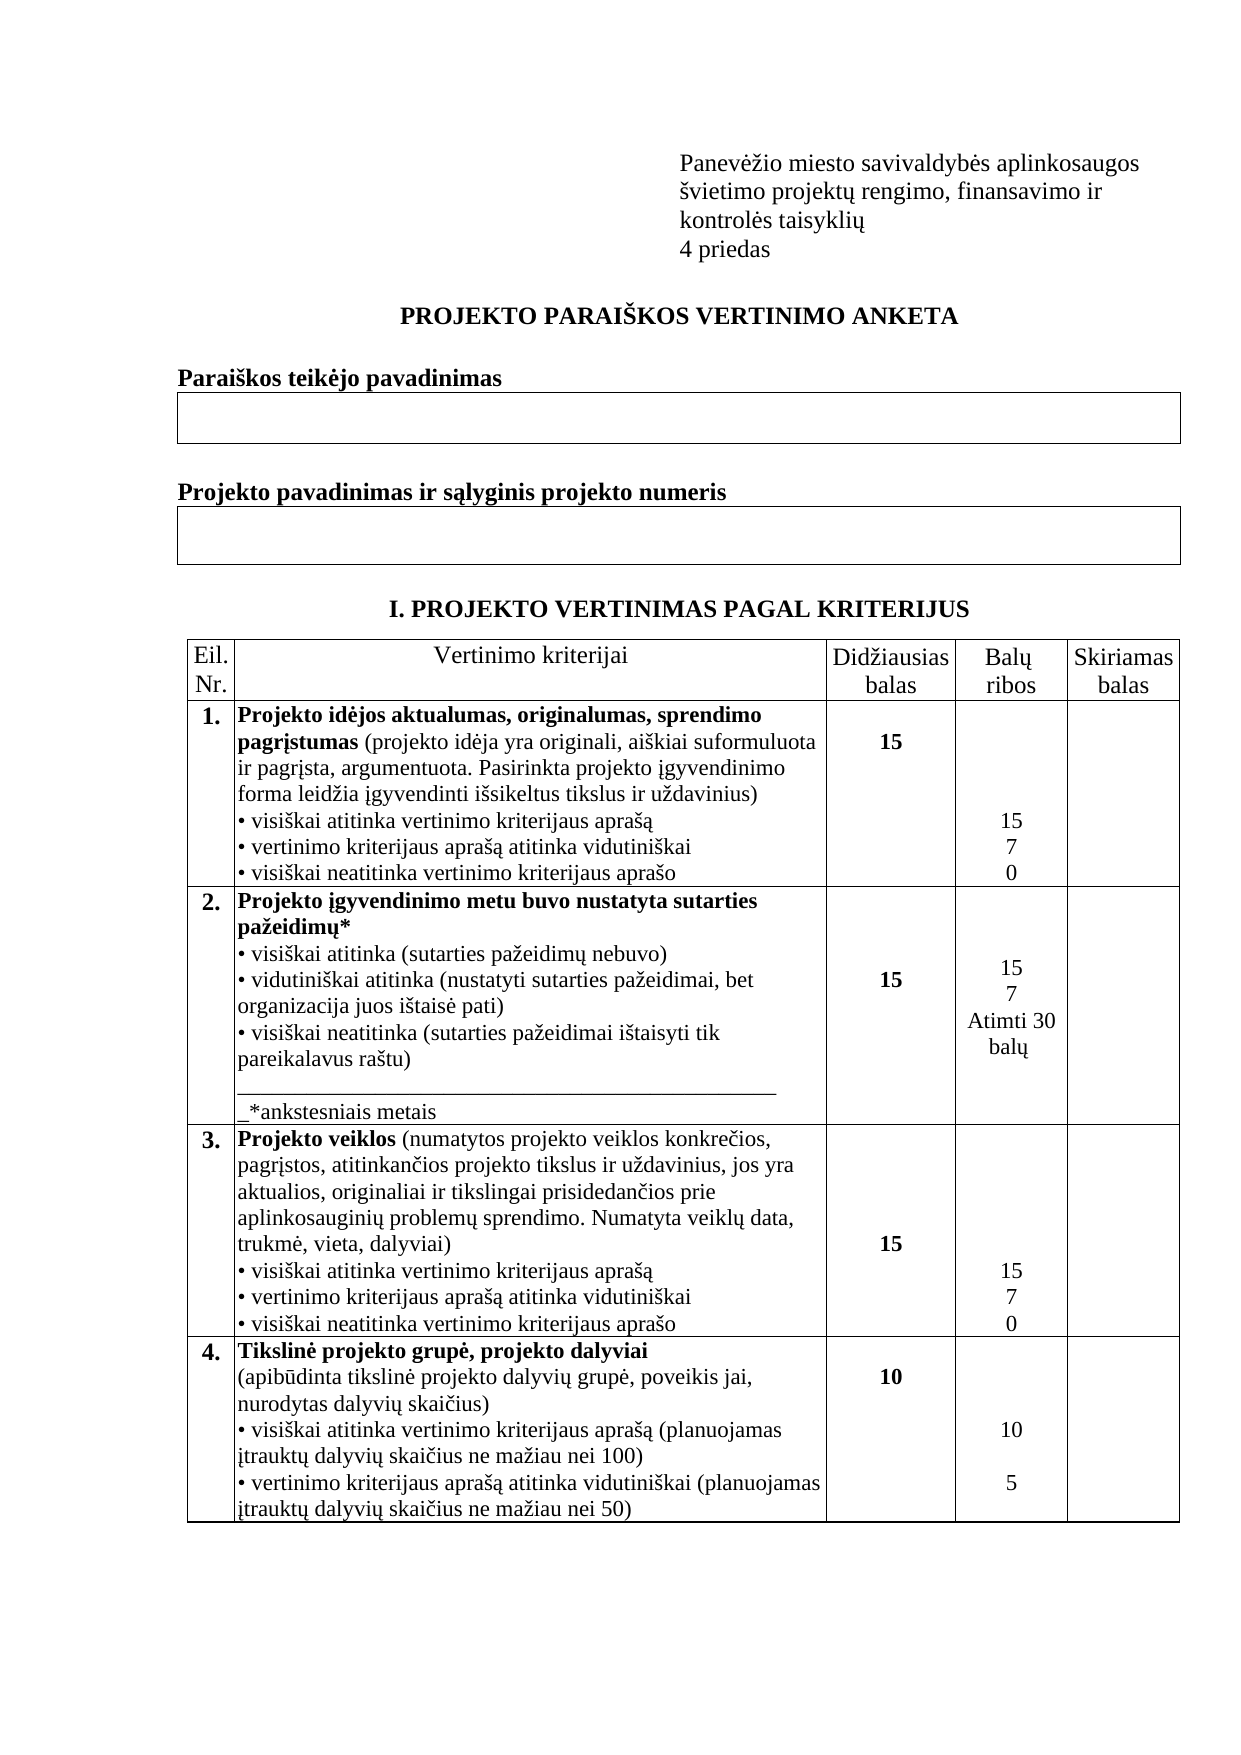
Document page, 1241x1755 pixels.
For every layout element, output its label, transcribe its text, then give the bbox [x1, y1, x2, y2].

text 4 priedas [646, 234, 1181, 263]
table_cell [1068, 701, 1179, 886]
table_cell 1. [188, 701, 234, 886]
text Panevėžio miesto savivaldybės aplinkosaugos [646, 148, 1181, 176]
table_cell 15 [827, 701, 955, 886]
table_cell Projekto veiklos (numatytos projekto veiklos konkrečios, pagrįstos, atitinkančios projekto tikslus ir uždavinius, jos yra aktualios, originaliai ir tikslingai prisidedančios prie aplinkosauginių problemų sprendimo. Numatyta veiklų data, trukmė, vieta, dalyviai) • visiškai atitinka vertinimo kriterijaus aprašą • vertinimo kriterijaus aprašą atitinka vidutiniškai • visiškai neatitinka vertinimo kriterijaus aprašo [235, 1125, 826, 1336]
table_header Eil. Nr. [188, 640, 234, 700]
table_cell 15 7 0 [956, 701, 1067, 886]
table_header [178, 393, 1180, 443]
table_cell 15 [827, 887, 955, 1124]
text Paraiškos teikėjo pavadinimas [177, 363, 1181, 392]
table_cell [1068, 887, 1179, 1124]
table_cell 10 5 [956, 1337, 1067, 1521]
table_cell 15 7 Atimti 30 balų [956, 887, 1067, 1124]
table_header Balų ribos [956, 640, 1067, 700]
table_header [178, 507, 1180, 564]
table_cell 15 [827, 1125, 955, 1336]
table_cell Tikslinė projekto grupė, projekto dalyviai (apibūdinta tikslinė projekto dalyvių grupė, poveikis jai, nurodytas dalyvių skaičius) • visiškai atitinka vertinimo kriterijaus aprašą (planuojamas įtrauktų dalyvių skaičius ne mažiau nei 100) • vertinimo kriterijaus aprašą atitinka vidutiniškai (planuojamas įtrauktų dalyvių skaičius ne mažiau nei 50) [235, 1337, 826, 1521]
table_header Vertinimo kriterijai [235, 640, 826, 700]
text I. PROJEKTO VERTINIMAS PAGAL KRITERIJUS [177, 594, 1181, 623]
table_cell Projekto idėjos aktualumas, originalumas, sprendimo pagrįstumas (projekto idėja yra originali, aiškiai suformuluota ir pagrįsta, argumentuota. Pasirinkta projekto įgyvendinimo forma leidžia įgyvendinti išsikeltus tikslus ir uždavinius) • visiškai atitinka vertinimo kriterijaus aprašą • vertinimo kriterijaus aprašą atitinka vidutiniškai • visiškai neatitinka vertinimo kriterijaus aprašo [235, 701, 826, 886]
text švietimo projektų rengimo, finansavimo ir [646, 176, 1181, 205]
table_cell [1068, 1337, 1179, 1521]
table_cell 10 [827, 1337, 955, 1521]
table_header Skiriamas balas [1068, 640, 1179, 700]
table_cell 15 7 0 [956, 1125, 1067, 1336]
table_header Didžiausias balas [827, 640, 955, 700]
table_cell 4. [188, 1337, 234, 1521]
table_cell 3. [188, 1125, 234, 1336]
text PROJEKTO PARAIŠKOS vertinimo ANKETA [177, 301, 1181, 330]
text kontrolės taisyklių [646, 205, 1181, 234]
table_cell [1068, 1125, 1179, 1336]
text Projekto pavadinimas ir sąlyginis projekto numeris [177, 477, 1188, 506]
table_cell 2. [188, 887, 234, 1124]
table_cell Projekto įgyvendinimo metu buvo nustatyta sutarties pažeidimų* • visiškai atitinka (sutarties pažeidimų nebuvo) • vidutiniškai atitinka (nustatyti sutarties pažeidimai, bet organizacija juos ištaisė pati) • visiškai neatitinka (sutarties pažeidimai ištaisyti tik pareikalavus raštu) _______________________________________________ _*ankstesniais metais [235, 887, 826, 1124]
